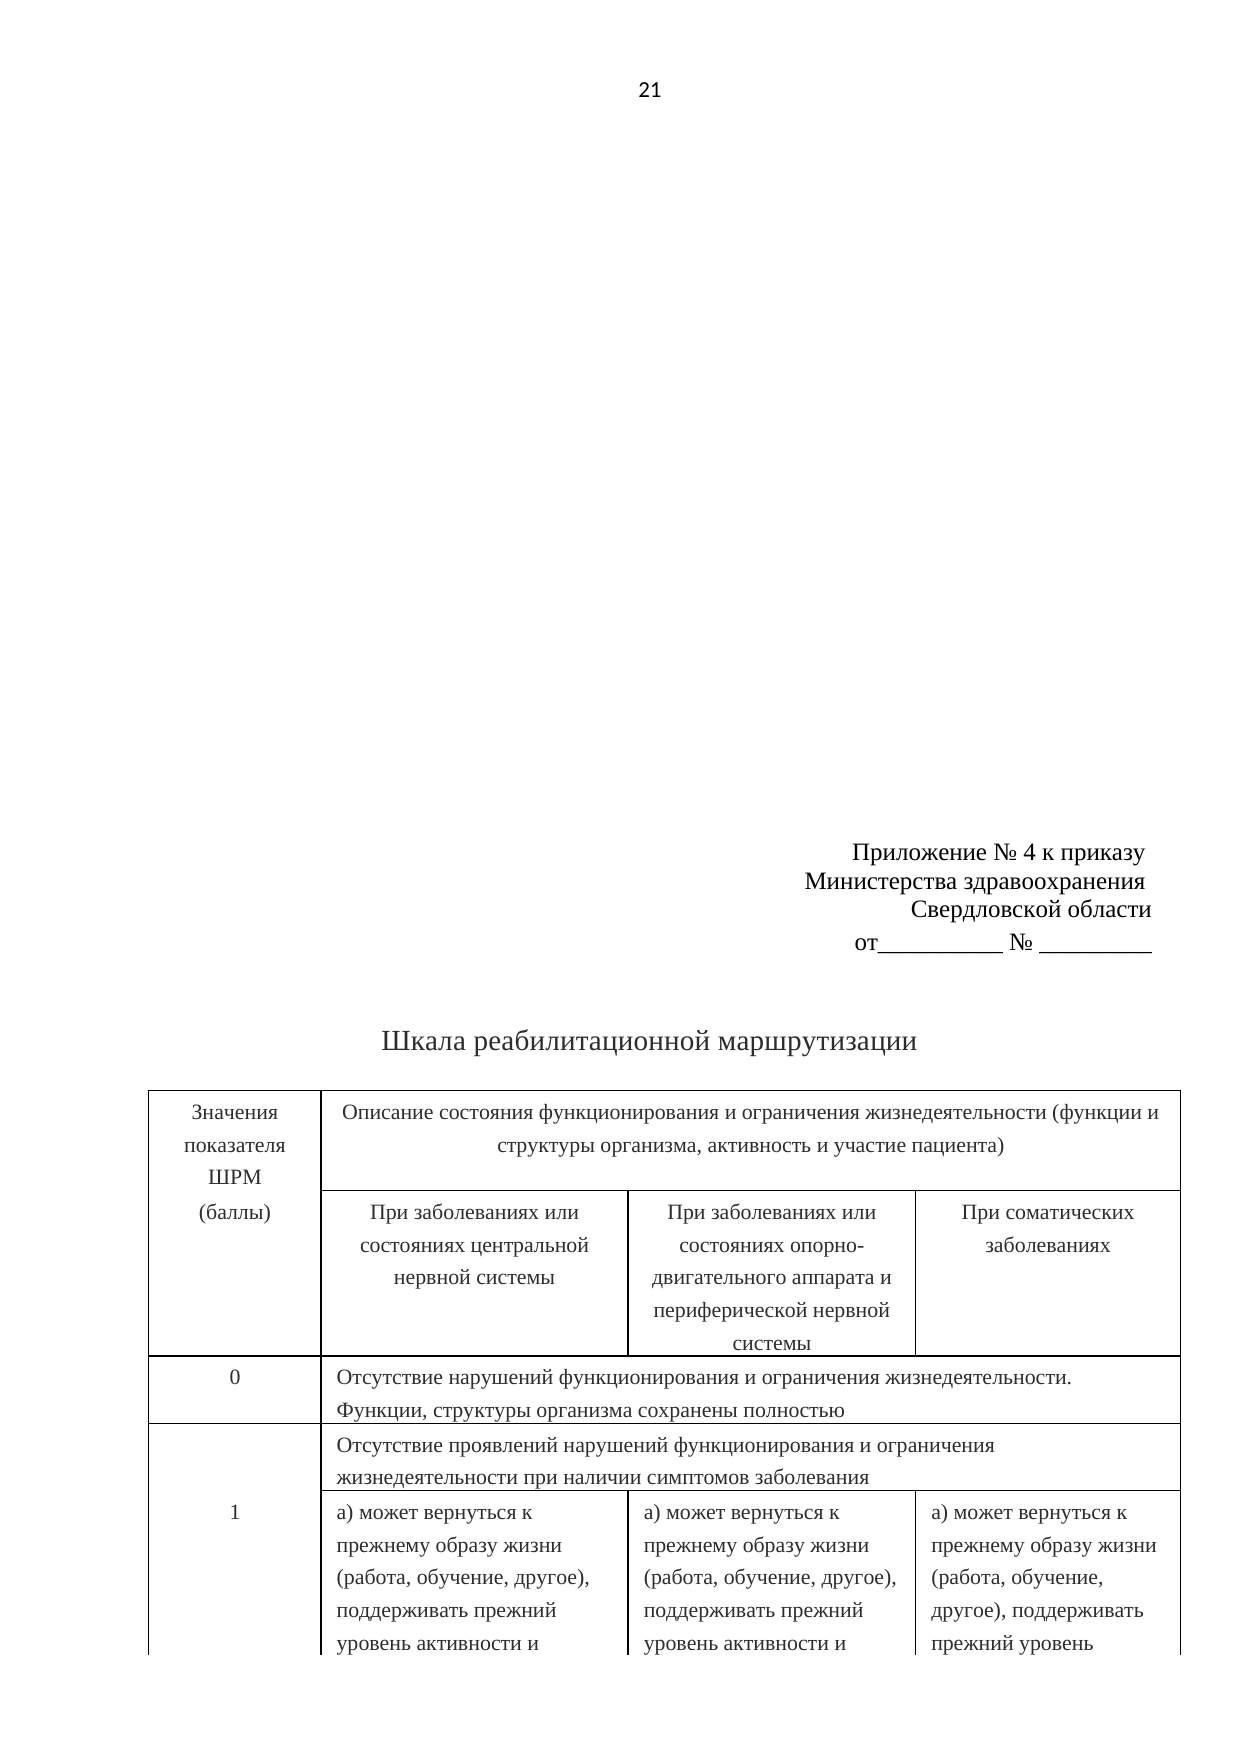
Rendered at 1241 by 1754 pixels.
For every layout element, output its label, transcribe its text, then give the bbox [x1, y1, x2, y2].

table_cell [149, 1424, 320, 1489]
table_cell а) может вернуться к прежнему образу жизни (работа, обучение, другое), поддерживать прежний уровень [916, 1491, 1180, 1655]
table_cell а) может вернуться к прежнему образу жизни (работа, обучение, другое), поддерживать прежний уровень активности и [629, 1491, 915, 1655]
table_header Значения показателя ШРМ [149, 1091, 320, 1189]
table_cell При заболеваниях или состояниях опорно-двигательного аппарата и периферической нервной системы [629, 1191, 915, 1355]
text Шкала реабилитационной маршрутизации [148, 1023, 1152, 1057]
table_cell Отсутствие проявлений нарушений функционирования и ограничения жизнедеятельности при наличии симптомов заболевания [322, 1424, 1180, 1489]
table_cell При заболеваниях или состояниях центральной нервной системы [322, 1191, 627, 1355]
text Приложение № 4 к приказу [148, 837, 1152, 866]
table_cell (баллы) [149, 1190, 320, 1355]
text Министерства здравоохранения [148, 866, 1152, 894]
table_cell 1 [149, 1490, 320, 1655]
table_header Описание состояния функционирования и ограничения жизнедеятельности (функции и структуры организма, активность и участие пациента) [322, 1091, 1180, 1189]
table_cell а) может вернуться к прежнему образу жизни (работа, обучение, другое), поддерживать прежний уровень активности и [322, 1491, 627, 1655]
table_cell 0 [149, 1357, 320, 1422]
table_cell Отсутствие нарушений функционирования и ограничения жизнедеятельности. Функции, структуры организма сохранены полностью [322, 1357, 1180, 1422]
text Свердловской области [148, 894, 1152, 923]
text от__________ № _________ [148, 923, 1152, 956]
table_cell При соматических заболеваниях [916, 1191, 1180, 1355]
